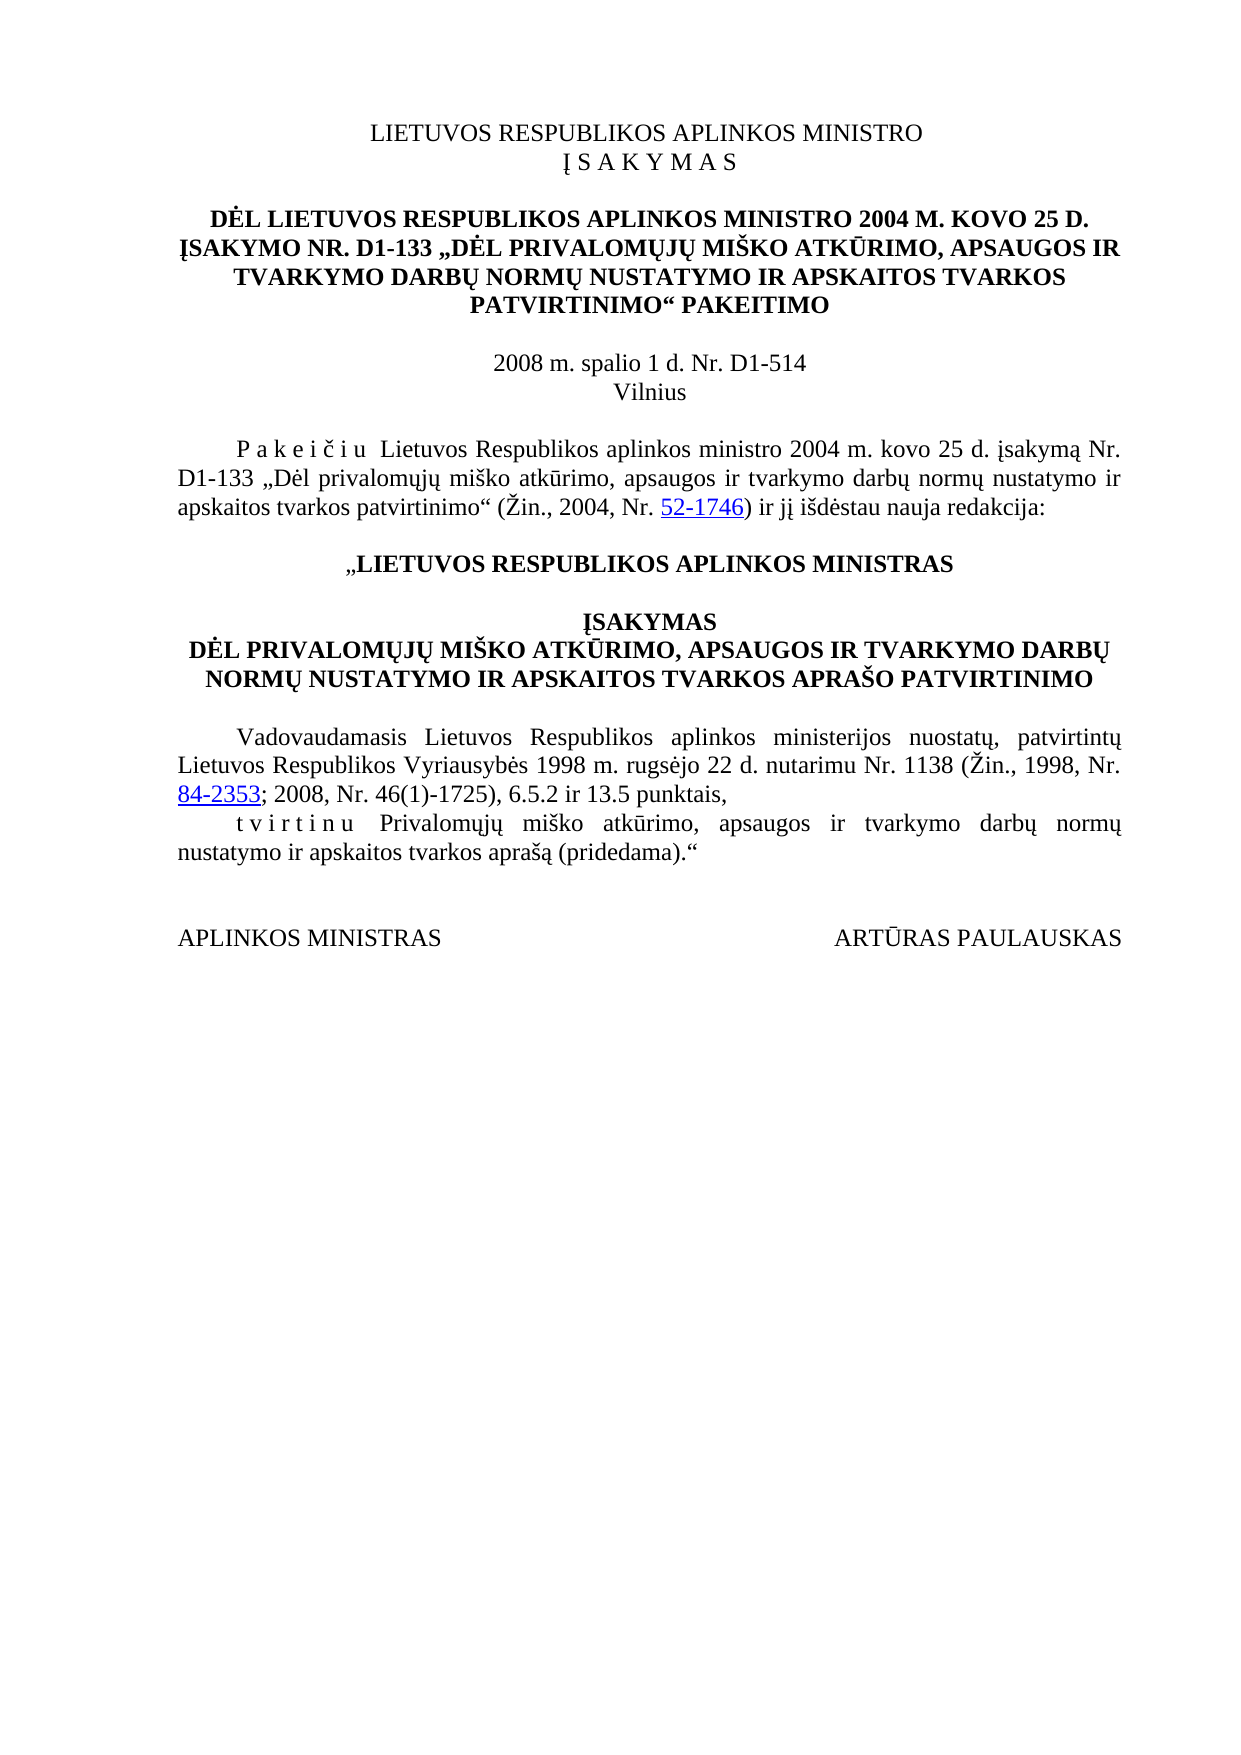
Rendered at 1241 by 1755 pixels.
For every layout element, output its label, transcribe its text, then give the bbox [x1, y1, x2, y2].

text 2008 m. spalio 1 d. Nr. D1-514 [177, 348, 1122, 377]
text ĮSAKYMAS [177, 607, 1122, 636]
text Vilnius [177, 377, 1122, 406]
text DĖL PRIVALOMŲJŲ MIŠKO ATKŪRIMO, APSAUGOS IR TVARKYMO DARBŲ NORMŲ NUSTATYMO IR APSKAITOS TVARKOS APRAŠO PATVIRTINIMO [177, 636, 1122, 693]
text DĖL LIETUVOS RESPUBLIKOS APLINKOS MINISTRO 2004 M. KOVO 25 D. ĮSAKYMO NR. D1-133 „DĖL PRIVALOMŲJŲ MIŠKO ATKŪRIMO, APSAUGOS IR TVARKYMO DARBŲ NORMŲ NUSTATYMO IR APSKAITOS TVARKOS PATVIRTINIMO“ PAKEITIMO [177, 204, 1122, 319]
text Vadovaudamasis Lietuvos Respublikos aplinkos ministerijos nuostatų, patvirtintų Lietuvos Respublikos Vyriausybės 1998 m. rugsėjo 22 d. nutarimu Nr. 1138 (Žin., 1998, Nr. 84-2353; 2008, Nr. 46(1)-1725), 6.5.2 ir 13.5 punktais, [177, 722, 1122, 808]
text LIETUVOS RESPUBLIKOS APLINKOS MINISTRO [177, 118, 1122, 147]
text Pakeičiu Lietuvos Respublikos aplinkos ministro 2004 m. kovo 25 d. įsakymą Nr. D1-133 „Dėl privalomųjų miško atkūrimo, apsaugos ir tvarkymo darbų normų nustatymo ir apskaitos tvarkos patvirtinimo“ (Žin., 2004, Nr. 52-1746) ir jį išdėstau nauja redakcija: [177, 434, 1122, 521]
text ĮSAKYMAS [177, 147, 1122, 176]
text APLINKOS MINISTRAS ARTŪRAS PAULAUSKAS [177, 923, 1122, 952]
text tvirtinu Privalomųjų miško atkūrimo, apsaugos ir tvarkymo darbų normų nustatymo ir apskaitos tvarkos aprašą (pridedama).“ [177, 808, 1122, 866]
text „LIETUVOS RESPUBLIKOS APLINKOS MINISTRAS [177, 549, 1122, 578]
